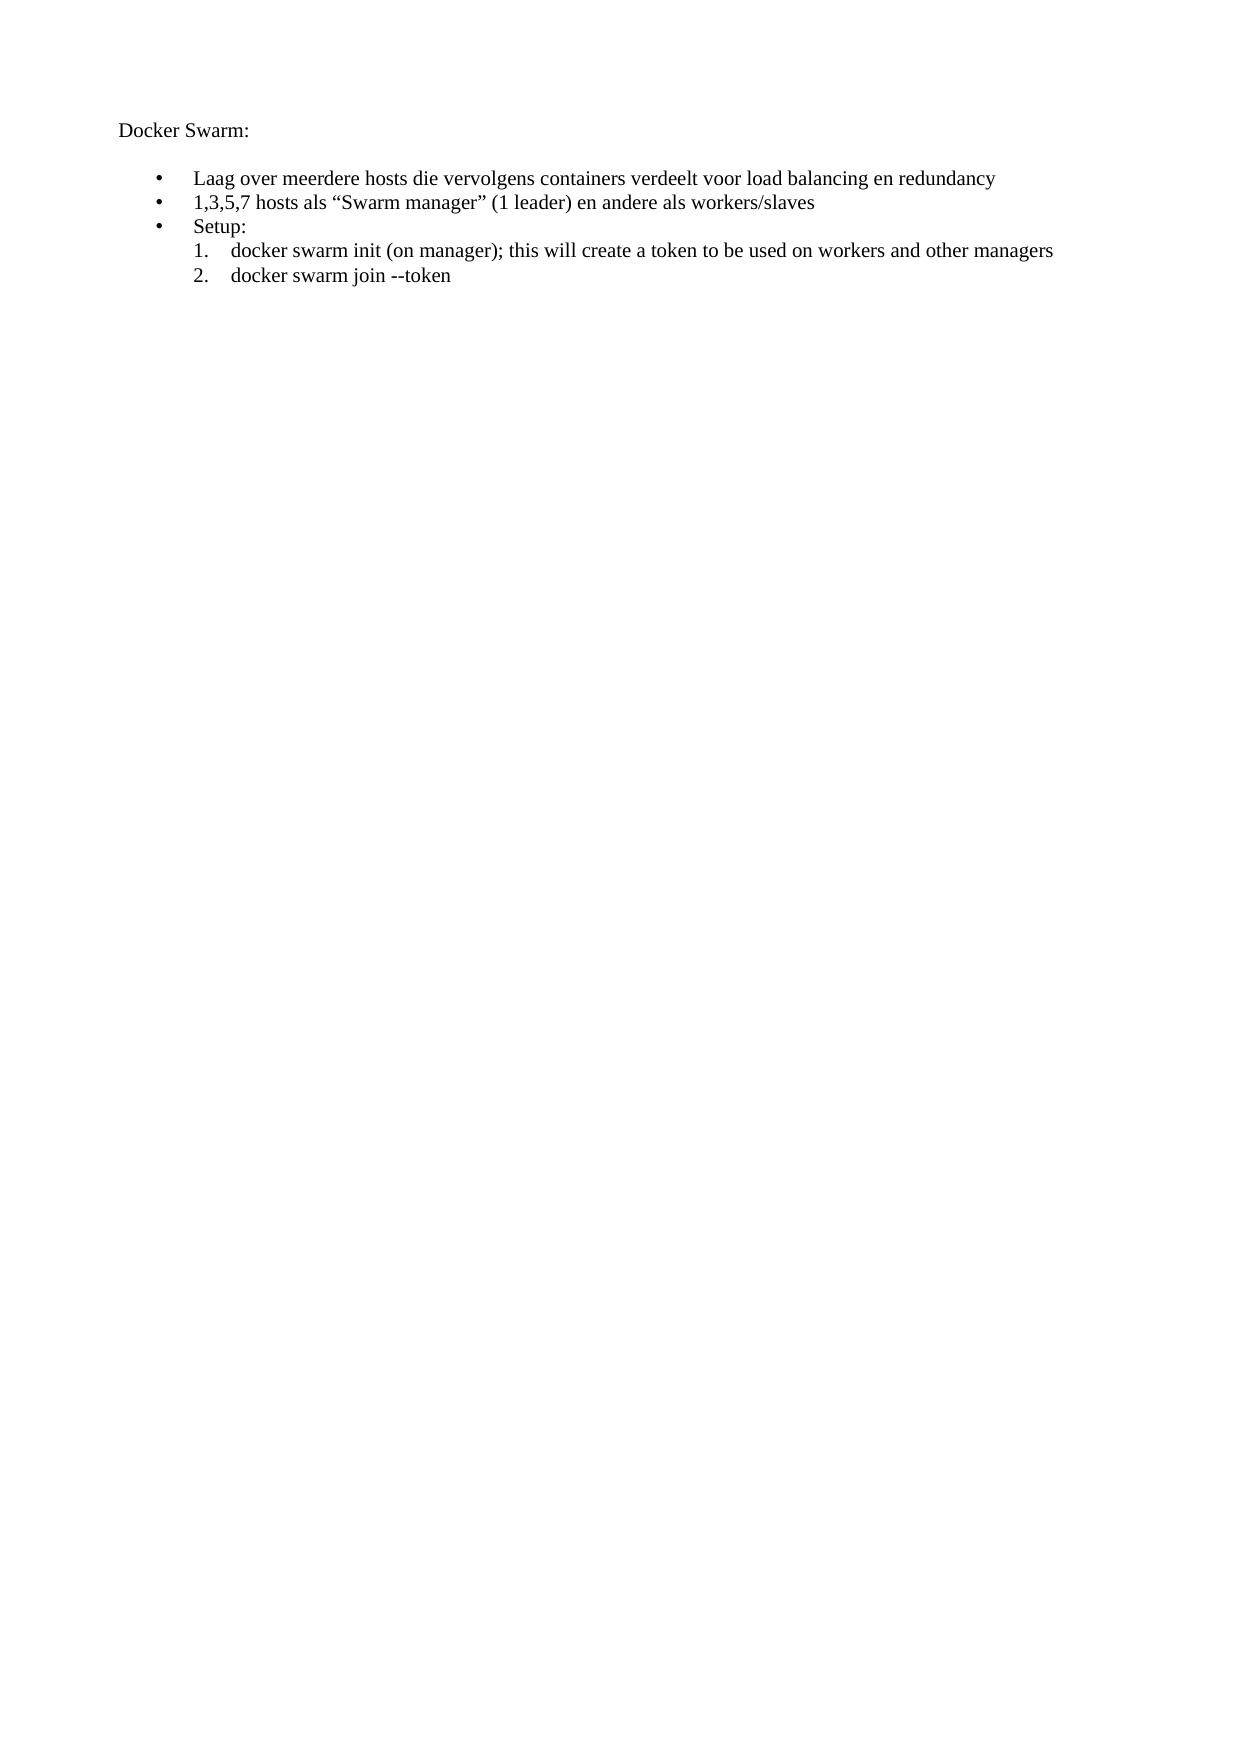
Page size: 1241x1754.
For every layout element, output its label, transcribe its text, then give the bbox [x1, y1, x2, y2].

list docker swarm init (on manager); this will create a token to be used on workers and other managers [193, 238, 1122, 262]
list 1,3,5,7 hosts als “Swarm manager” (1 leader) en andere als workers/slaves [156, 190, 1122, 214]
text Docker Swarm: [118, 118, 1122, 142]
list docker swarm join --token [193, 262, 1122, 287]
list Setup: [156, 214, 1122, 238]
list Laag over meerdere hosts die vervolgens containers verdeelt voor load balancing en redundancy [156, 166, 1122, 190]
